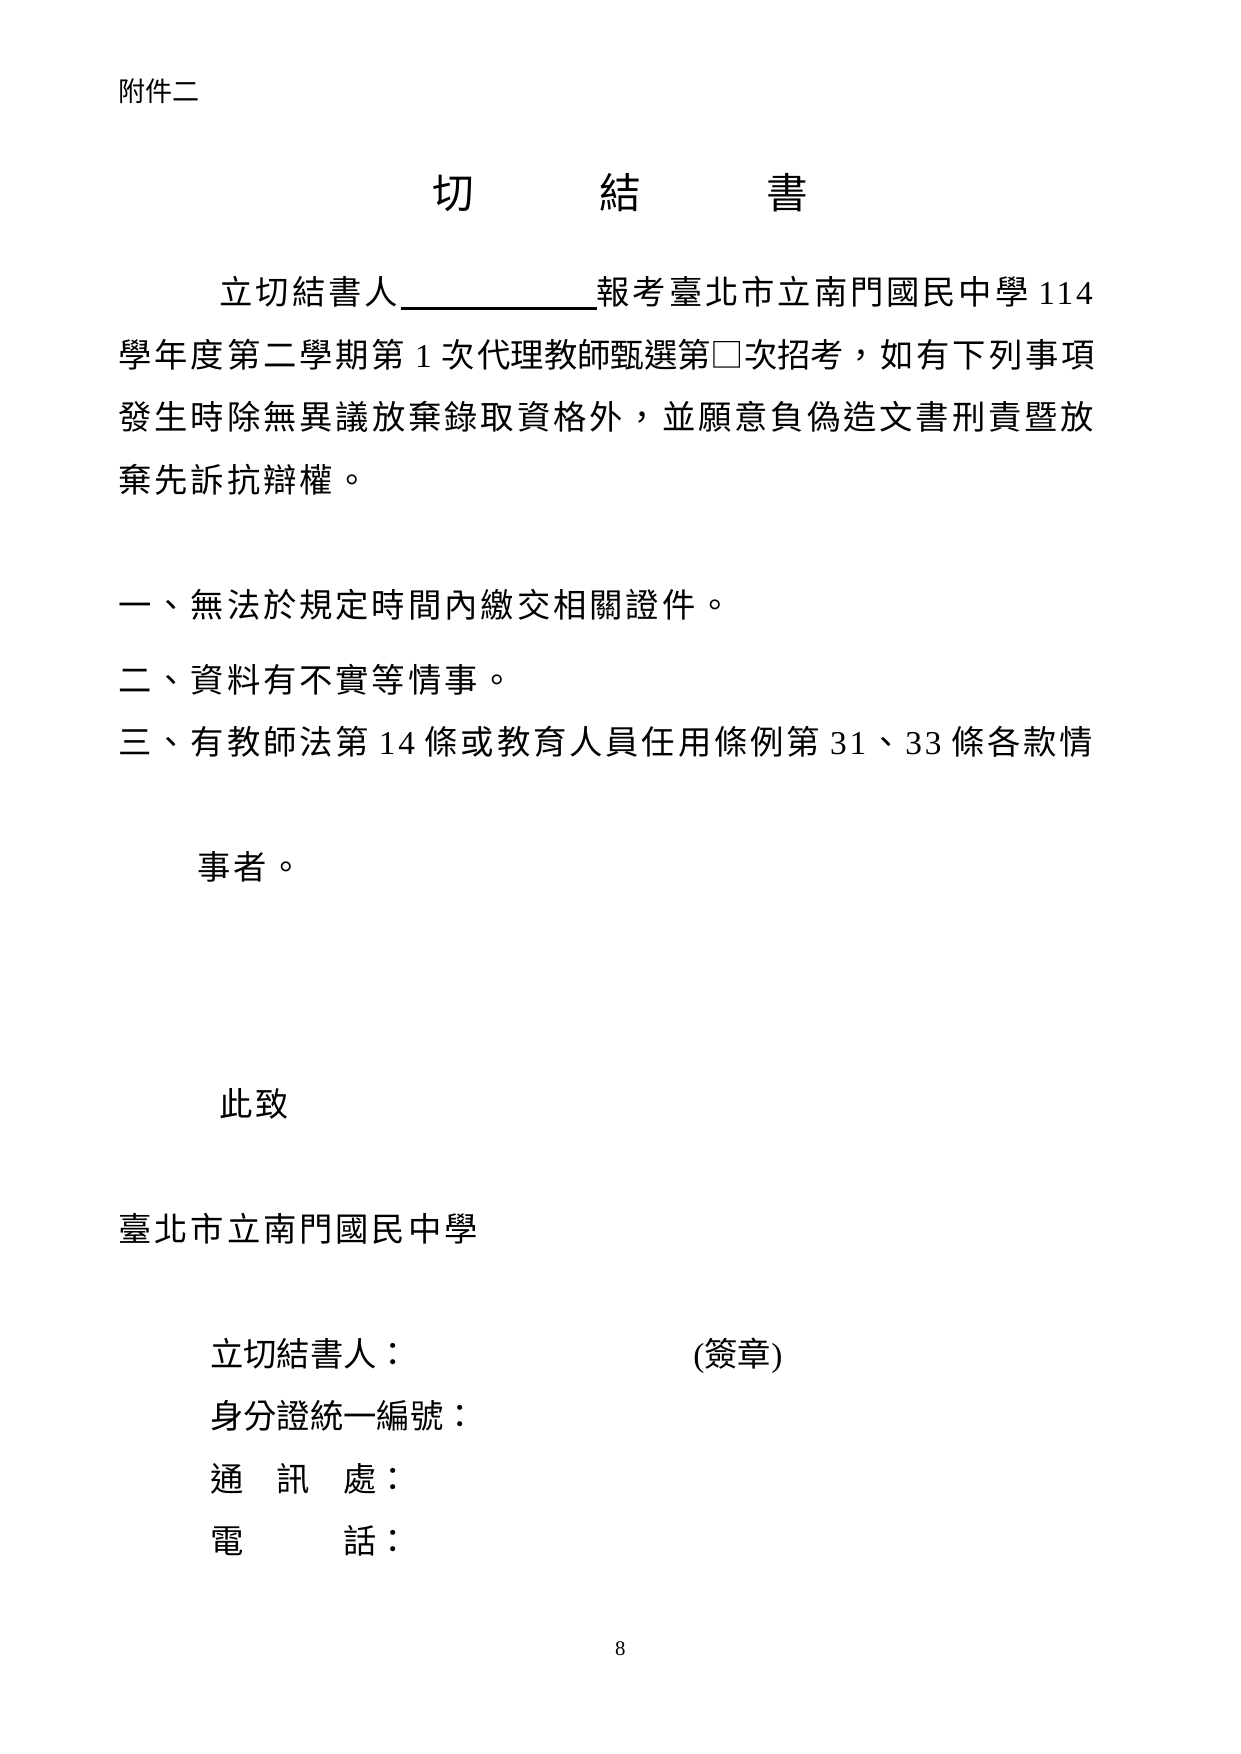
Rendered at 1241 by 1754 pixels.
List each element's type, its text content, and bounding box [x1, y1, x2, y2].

text 電 話： [118, 1497, 1122, 1560]
text 一、無法於規定時間內繳交相關證件。 [118, 561, 1122, 623]
text 切 結 書 [118, 148, 1122, 211]
text 立切結書人： (簽章) [118, 1310, 1122, 1372]
text 臺北市立南門國民中學 [118, 1185, 1122, 1247]
text 身分證統一編號： [118, 1372, 1122, 1435]
text 此致 [118, 1060, 1122, 1122]
text 三、有教師法第14條或教育人員任用條例第31、33條各款情事者。 [118, 698, 1122, 886]
text 通 訊 處： [118, 1435, 1122, 1497]
text 立切結書人 報考臺北市立南門國民中學114學年度第二學期第1次代理教師甄選第□次招考，如有下列事項發生時除無異議放棄錄取資格外，並願意負偽造文書刑責暨放棄先訴抗辯權。 [118, 248, 1122, 498]
text 附件二 [118, 48, 1122, 111]
text 二、資料有不實等情事。 [118, 636, 1109, 698]
